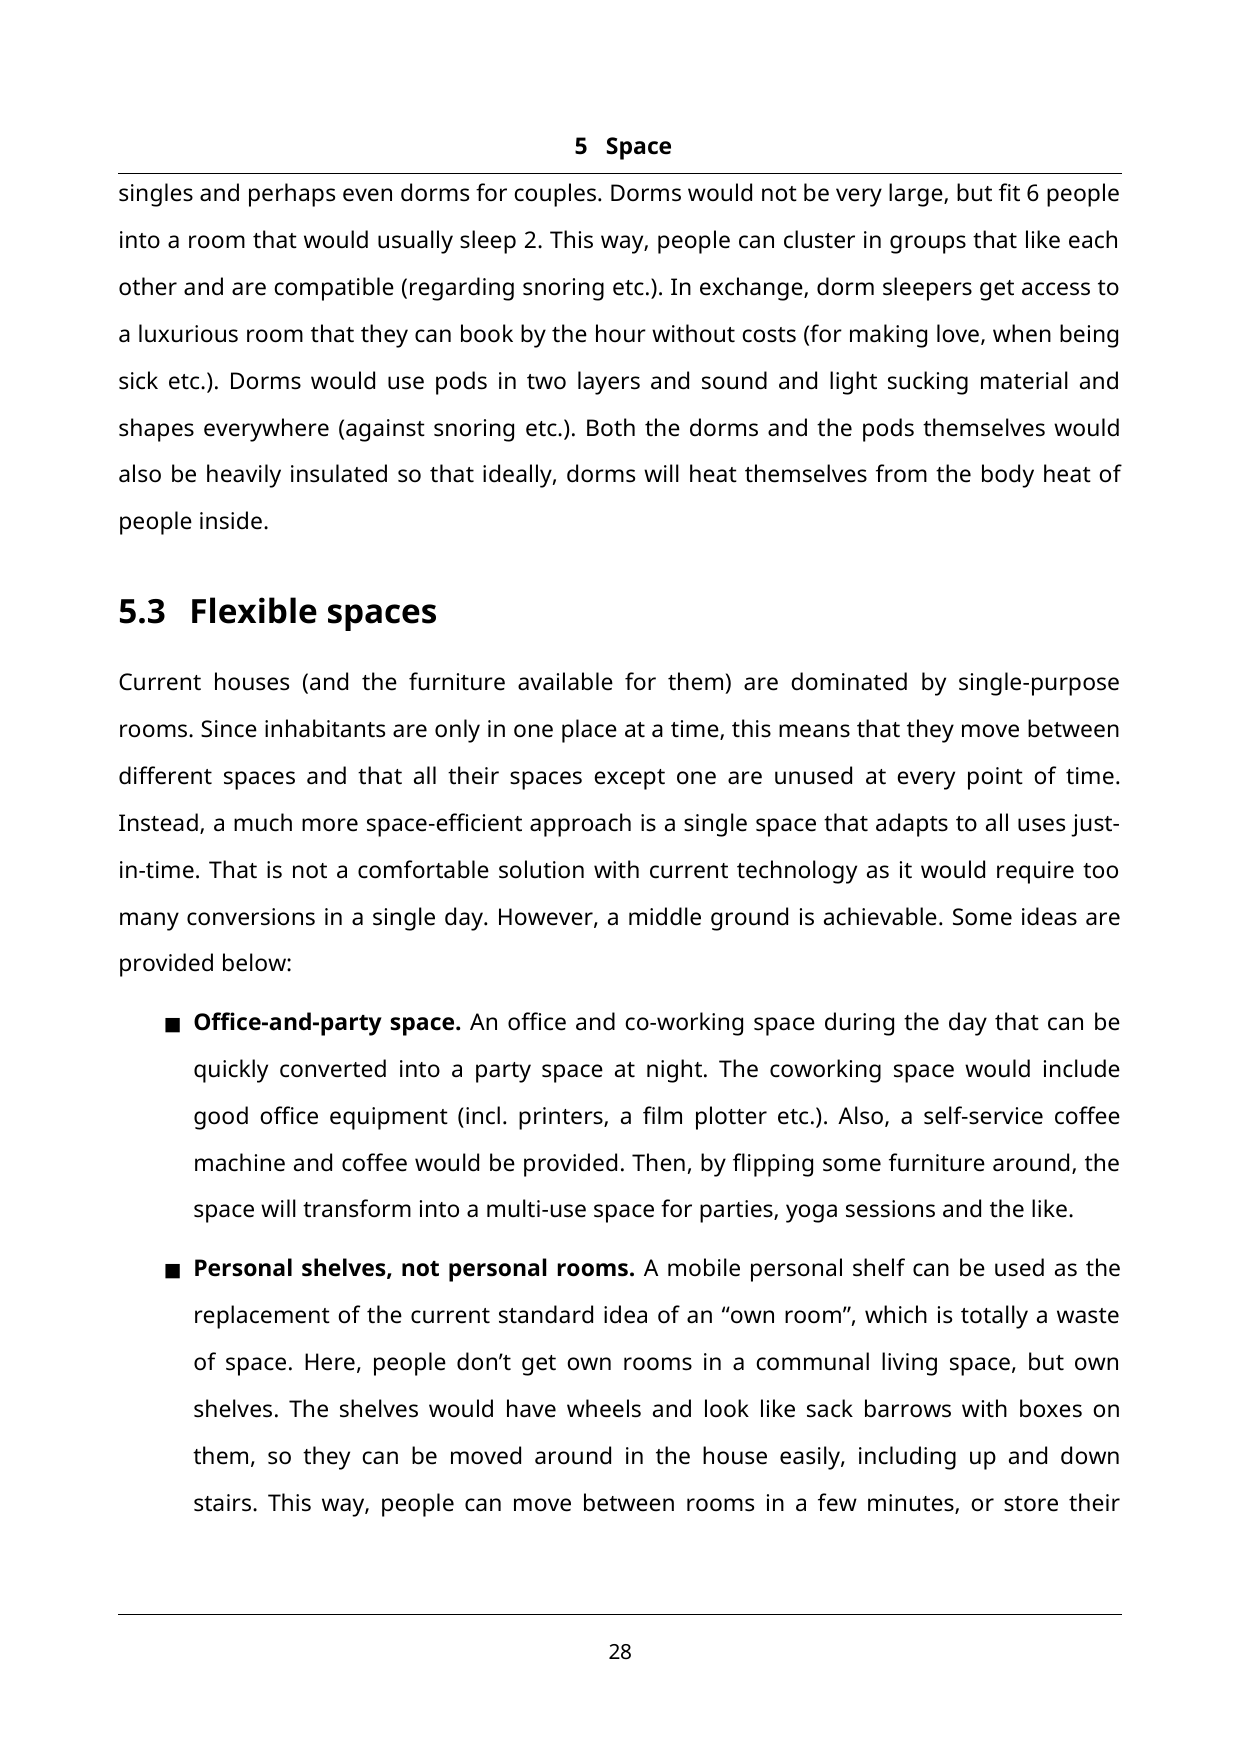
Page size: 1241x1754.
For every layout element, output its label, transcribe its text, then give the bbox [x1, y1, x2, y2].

list Personal shelves, not personal rooms. A mobile personal shelf can be used as the replacement of the current standard idea of an “own room”, which is totally a waste of space. Here, people don’t get own rooms in a communal living space, but own shelves. The shelves would have wheels and look like sack barrows with boxes on them, so they can be moved around in the house easily, including up and down stairs. This way, people can move between rooms in a few minutes, or store their [164, 1252, 1122, 1518]
text singles and perhaps even dorms for couples. Dorms would not be very large, but fit 6 people into a room that would usually sleep 2. This way, people can cluster in groups that like each other and are compatible (regarding snoring etc.). In exchange, dorm sleepers get access to a luxurious room that they can book by the hour without costs (for making love, when being sick etc.). Dorms would use pods in two layers and sound and light sucking material and shapes everywhere (against snoring etc.). Both the dorms and the pods themselves would also be heavily insulated so that ideally, dorms will heat themselves from the body heat of people inside. [118, 177, 1122, 536]
subtitle Flexible spaces [118, 587, 1122, 633]
text Current houses (and the furniture available for them) are dominated by single-purpose rooms. Since inhabitants are only in one place at a time, this means that they move between different spaces and that all their spaces except one are unused at every point of time. Instead, a much more space-efficient approach is a single space that adapts to all uses just-in-time. That is not a comfortable solution with current technology as it would require too many conversions in a single day. However, a middle ground is achievable. Some ideas are provided below: [118, 666, 1122, 978]
list Office-and-party space. An office and co-working space during the day that can be quickly converted into a party space at night. The coworking space would include good office equipment (incl. printers, a film plotter etc.). Also, a self-service coffee machine and coffee would be provided. Then, by flipping some furniture around, the space will transform into a multi-use space for parties, yoga sessions and the like. [164, 1006, 1122, 1225]
